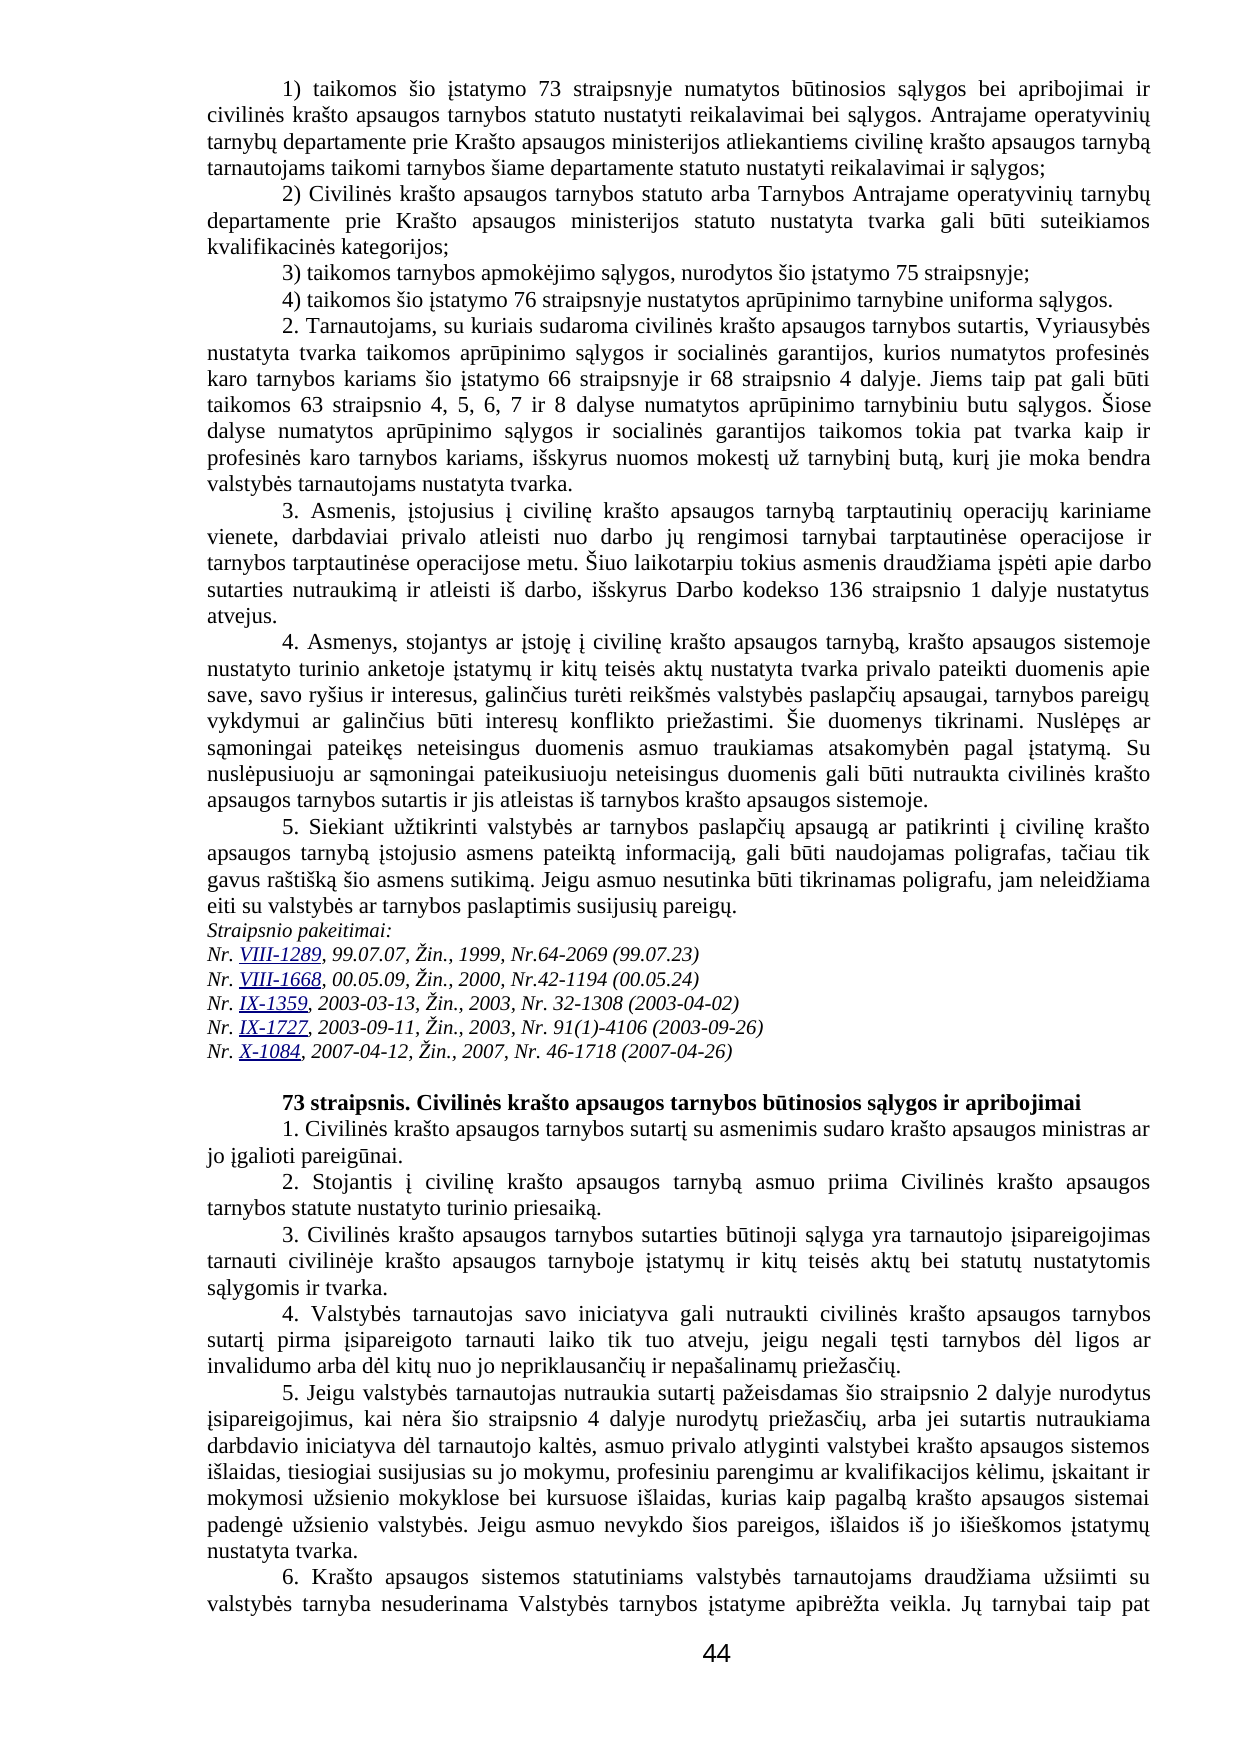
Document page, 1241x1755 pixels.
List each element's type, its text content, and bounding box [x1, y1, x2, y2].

text 2) Civilinės krašto apsaugos tarnybos statuto arba Tarnybos Antrajame operatyvinių tarnybų departamente prie Krašto apsaugos ministerijos statuto nustatyta tvarka gali būti suteikiamos kvalifikacinės kategorijos; [207, 180, 1152, 259]
text 3) taikomos tarnybos apmokėjimo sąlygos, nurodytos šio įstatymo 75 straipsnyje; [207, 259, 1152, 286]
text 1. Civilinės krašto apsaugos tarnybos sutartį su asmenimis sudaro krašto apsaugos ministras ar jo įgalioti pareigūnai. [207, 1115, 1152, 1168]
text Nr. VIII-1668, 00.05.09, Žin., 2000, Nr.42-1194 (00.05.24) [207, 966, 1152, 991]
text Nr. X-1084, 2007-04-12, Žin., 2007, Nr. 46-1718 (2007-04-26) [207, 1039, 1152, 1063]
text 3. Civilinės krašto apsaugos tarnybos sutarties būtinoji sąlyga yra tarnautojo įsipareigojimas tarnauti civilinėje krašto apsaugos tarnyboje įstatymų ir kitų teisės aktų bei statutų nustatytomis sąlygomis ir tvarka. [207, 1221, 1152, 1300]
text 5. Jeigu valstybės tarnautojas nutraukia sutartį pažeisdamas šio straipsnio 2 dalyje nurodytus įsipareigojimus, kai nėra šio straipsnio 4 dalyje nurodytų priežasčių, arba jei sutartis nutraukiama darbdavio iniciatyva dėl tarnautojo kaltės, asmuo privalo atlyginti valstybei krašto apsaugos sistemos išlaidas, tiesiogiai susijusias su jo mokymu, profesiniu parengimu ar kvalifikacijos kėlimu, įskaitant ir mokymosi užsienio mokyklose bei kursuose išlaidas, kurias kaip pagalbą krašto apsaugos sistemai padengė užsienio valstybės. Jeigu asmuo nevykdo šios pareigos, išlaidos iš jo išieškomos įstatymų nustatyta tvarka. [207, 1379, 1152, 1563]
text Nr. IX-1359, 2003-03-13, Žin., 2003, Nr. 32-1308 (2003-04-02) [207, 991, 1152, 1014]
text 5. Siekiant užtikrinti valstybės ar tarnybos paslapčių apsaugą ar patikrinti į civilinę krašto apsaugos tarnybą įstojusio asmens pateiktą informaciją, gali būti naudojamas poligrafas, tačiau tik gavus raštišką šio asmens sutikimą. Jeigu asmuo nesutinka būti tikrinamas poligrafu, jam neleidžiama eiti su valstybės ar tarnybos paslaptimis susijusių pareigų. [207, 813, 1152, 918]
text 2. Tarnautojams, su kuriais sudaroma civilinės krašto apsaugos tarnybos sutartis, Vyriausybės nustatyta tvarka taikomos aprūpinimo sąlygos ir socialinės garantijos, kurios numatytos profesinės karo tarnybos kariams šio įstatymo 66 straipsnyje ir 68 straipsnio 4 dalyje. Jiems taip pat gali būti taikomos 63 straipsnio 4, 5, 6, 7 ir 8 dalyse numatytos aprūpinimo tarnybiniu butu sąlygos. Šiose dalyse numatytos aprūpinimo sąlygos ir socialinės garantijos taikomos tokia pat tvarka kaip ir profesinės karo tarnybos kariams, išskyrus nuomos mokestį už tarnybinį butą, kurį jie moka bendra valstybės tarnautojams nustatyta tvarka. [207, 312, 1152, 497]
text 2. Stojantis į civilinę krašto apsaugos tarnybą asmuo priima Civilinės krašto apsaugos tarnybos statute nustatyto turinio priesaiką. [207, 1168, 1152, 1221]
text 3. Asmenis, įstojusius į civilinę krašto apsaugos tarnybą tarptautinių operacijų kariniame vienete, darbdaviai privalo atleisti nuo darbo jų rengimosi tarnybai tarptautinėse operacijose ir tarnybos tarptautinėse operacijose metu. Šiuo laikotarpiu tokius asmenis draudžiama įspėti apie darbo sutarties nutraukimą ir atleisti iš darbo, išskyrus Darbo kodekso 136 straipsnio 1 dalyje nustatytus atvejus. [207, 497, 1152, 628]
text 1) taikomos šio įstatymo 73 straipsnyje numatytos būtinosios sąlygos bei apribojimai ir civilinės krašto apsaugos tarnybos statuto nustatyti reikalavimai bei sąlygos. Antrajame operatyvinių tarnybų departamente prie Krašto apsaugos ministerijos atliekantiems civilinę krašto apsaugos tarnybą tarnautojams taikomi tarnybos šiame departamente statuto nustatyti reikalavimai ir sąlygos; [207, 75, 1152, 180]
text 4. Valstybės tarnautojas savo iniciatyva gali nutraukti civilinės krašto apsaugos tarnybos sutartį pirma įsipareigoto tarnauti laiko tik tuo atveju, jeigu negali tęsti tarnybos dėl ligos ar invalidumo arba dėl kitų nuo jo nepriklausančių ir nepašalinamų priežasčių. [207, 1300, 1152, 1379]
text Nr. IX-1727, 2003-09-11, Žin., 2003, Nr. 91(1)-4106 (2003-09-26) [207, 1014, 1152, 1039]
text 6. Krašto apsaugos sistemos statutiniams valstybės tarnautojams draudžiama užsiimti su valstybės tarnyba nesuderinama Valstybės tarnybos įstatyme apibrėžta veikla. Jų tarnybai taip pat [207, 1563, 1152, 1616]
text 73 straipsnis. Civilinės krašto apsaugos tarnybos būtinosios sąlygos ir apribojimai [282, 1089, 1152, 1115]
text Nr. VIII-1289, 99.07.07, Žin., 1999, Nr.64-2069 (99.07.23) [207, 942, 1152, 966]
text 4. Asmenys, stojantys ar įstoję į civilinę krašto apsaugos tarnybą, krašto apsaugos sistemoje nustatyto turinio anketoje įstatymų ir kitų teisės aktų nustatyta tvarka privalo pateikti duomenis apie save, savo ryšius ir interesus, galinčius turėti reikšmės valstybės paslapčių apsaugai, tarnybos pareigų vykdymui ar galinčius būti interesų konflikto priežastimi. Šie duomenys tikrinami. Nuslėpęs ar sąmoningai pateikęs neteisingus duomenis asmuo traukiamas atsakomybėn pagal įstatymą. Su nuslėpusiuoju ar sąmoningai pateikusiuoju neteisingus duomenis gali būti nutraukta civilinės krašto apsaugos tarnybos sutartis ir jis atleistas iš tarnybos krašto apsaugos sistemoje. [207, 628, 1152, 813]
text Straipsnio pakeitimai: [207, 918, 1152, 942]
text 4) taikomos šio įstatymo 76 straipsnyje nustatytos aprūpinimo tarnybine uniforma sąlygos. [207, 286, 1152, 312]
